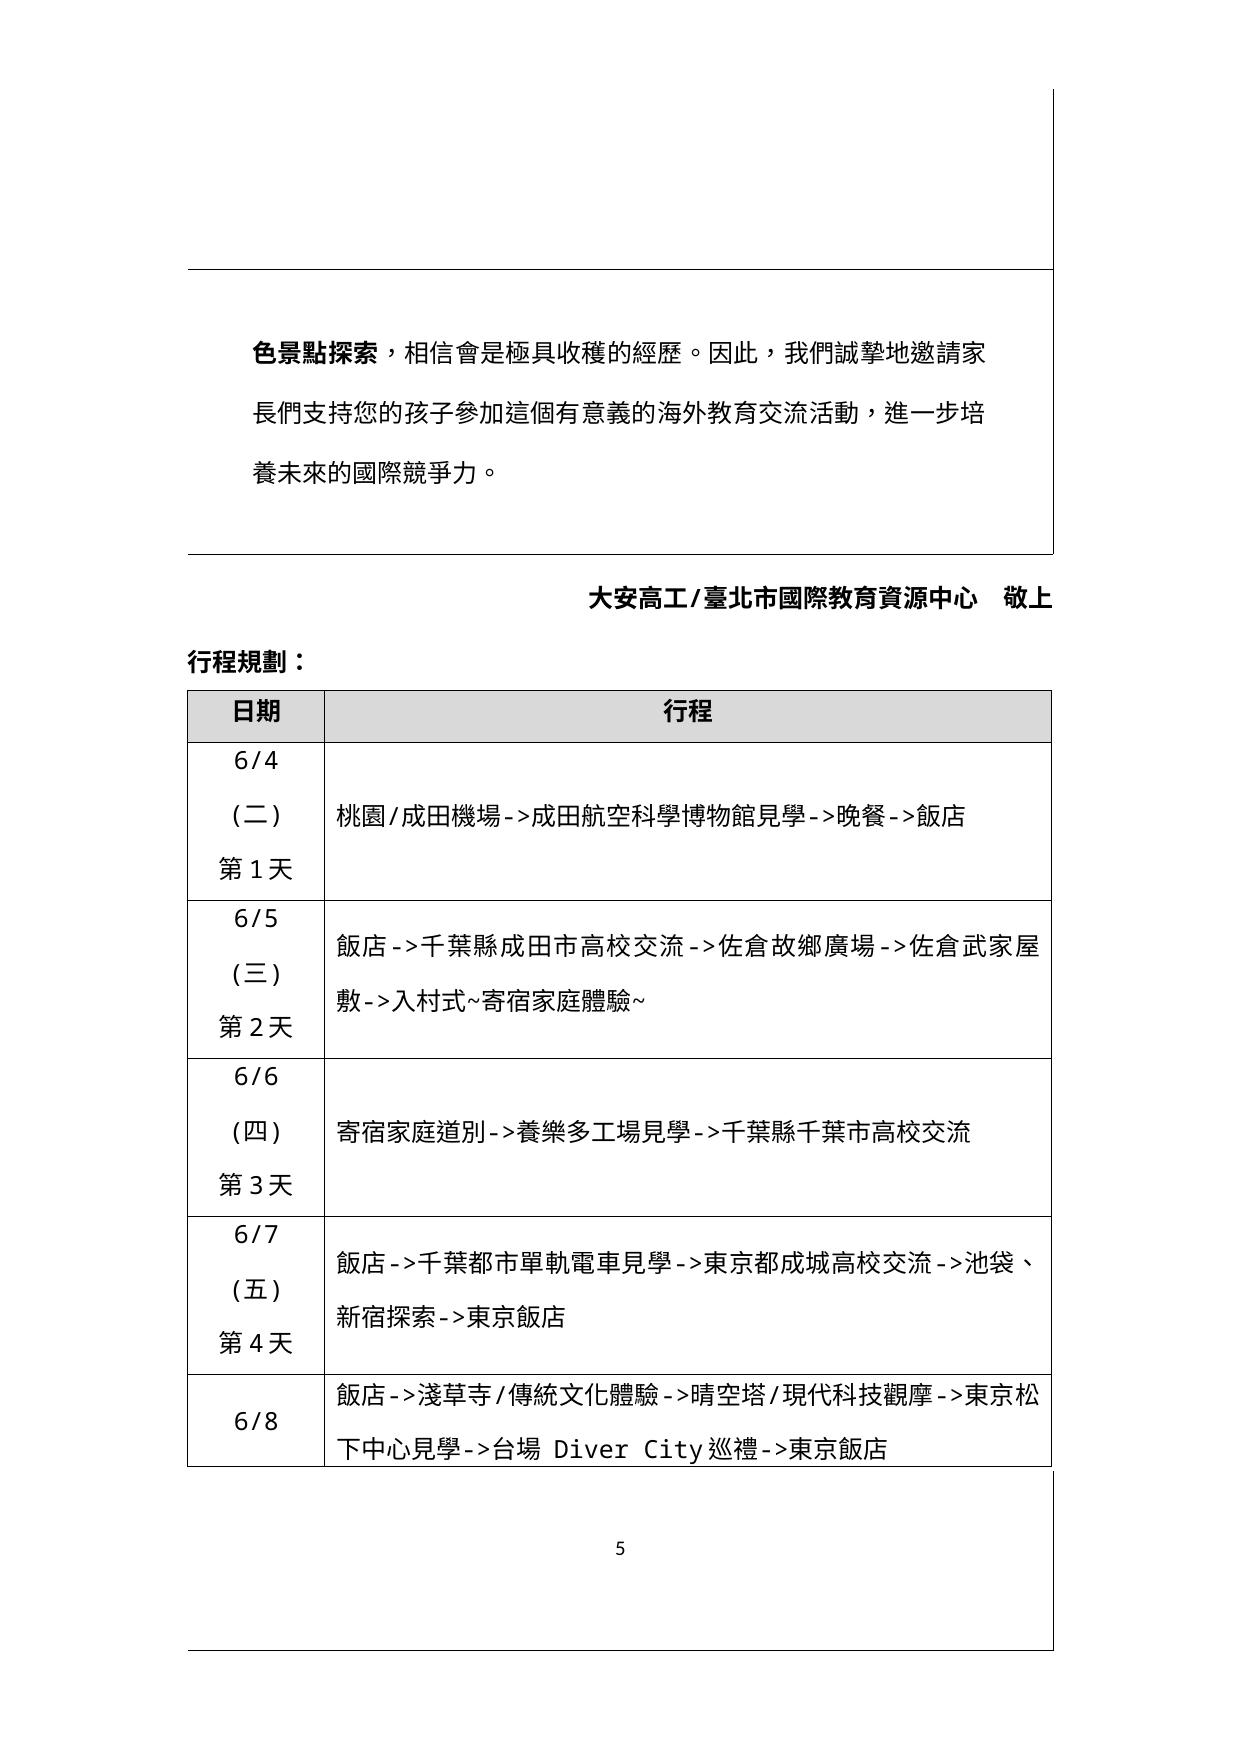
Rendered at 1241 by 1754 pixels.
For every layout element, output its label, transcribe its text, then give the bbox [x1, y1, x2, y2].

table_cell 6/6 (四) 第3天 [188, 1059, 324, 1216]
table_cell 6/4 (二) 第1天 [188, 743, 324, 900]
table_cell 飯店->千葉縣成田市高校交流->佐倉故鄉廣場->佐倉武家屋敷->入村式~寄宿家庭體驗~ [325, 901, 1051, 1058]
text 大安高工/臺北市國際教育資源中心 敬上 [424, 578, 1053, 614]
table_header 行程 [325, 691, 1051, 742]
text 這趟交流將前往日本千葉縣、東京都等地區。透過與當地學生的交流，開拓寬闊的學習視野，增進國際觀。同學們能夠深入體驗日本的文化和風情，行程內容豐富多樣，包括農家住宿體驗、教育交流、產業見學(養樂多工場、單軌電車…)、歷史文化參訪以及特色景點探索，相信會是極具收穫的經歷。因此，我們誠摯地邀請家長們支持您的孩子參加這個有意義的海外教育交流活動，進一步培養未來的國際競爭力。 [187, 269, 1053, 554]
table_cell 6/8 [188, 1375, 324, 1466]
table_cell 6/5 (三) 第2天 [188, 901, 324, 1058]
table_cell 寄宿家庭道別->養樂多工場見學->千葉縣千葉市高校交流 [325, 1059, 1051, 1216]
text 行程規劃： [187, 642, 1053, 678]
table_cell 飯店->千葉都市單軌電車見學->東京都成城高校交流->池袋、新宿探索->東京飯店 [325, 1217, 1051, 1374]
table_header 日期 [188, 691, 324, 742]
table_cell 飯店->淺草寺/傳統文化體驗->晴空塔/現代科技觀摩->東京松下中心見學->台場 Diver City巡禮->東京飯店 [325, 1375, 1051, 1466]
table_cell 桃園/成田機場->成田航空科學博物館見學->晚餐->飯店 [325, 743, 1051, 900]
table_cell 6/7 (五) 第4天 [188, 1217, 324, 1374]
